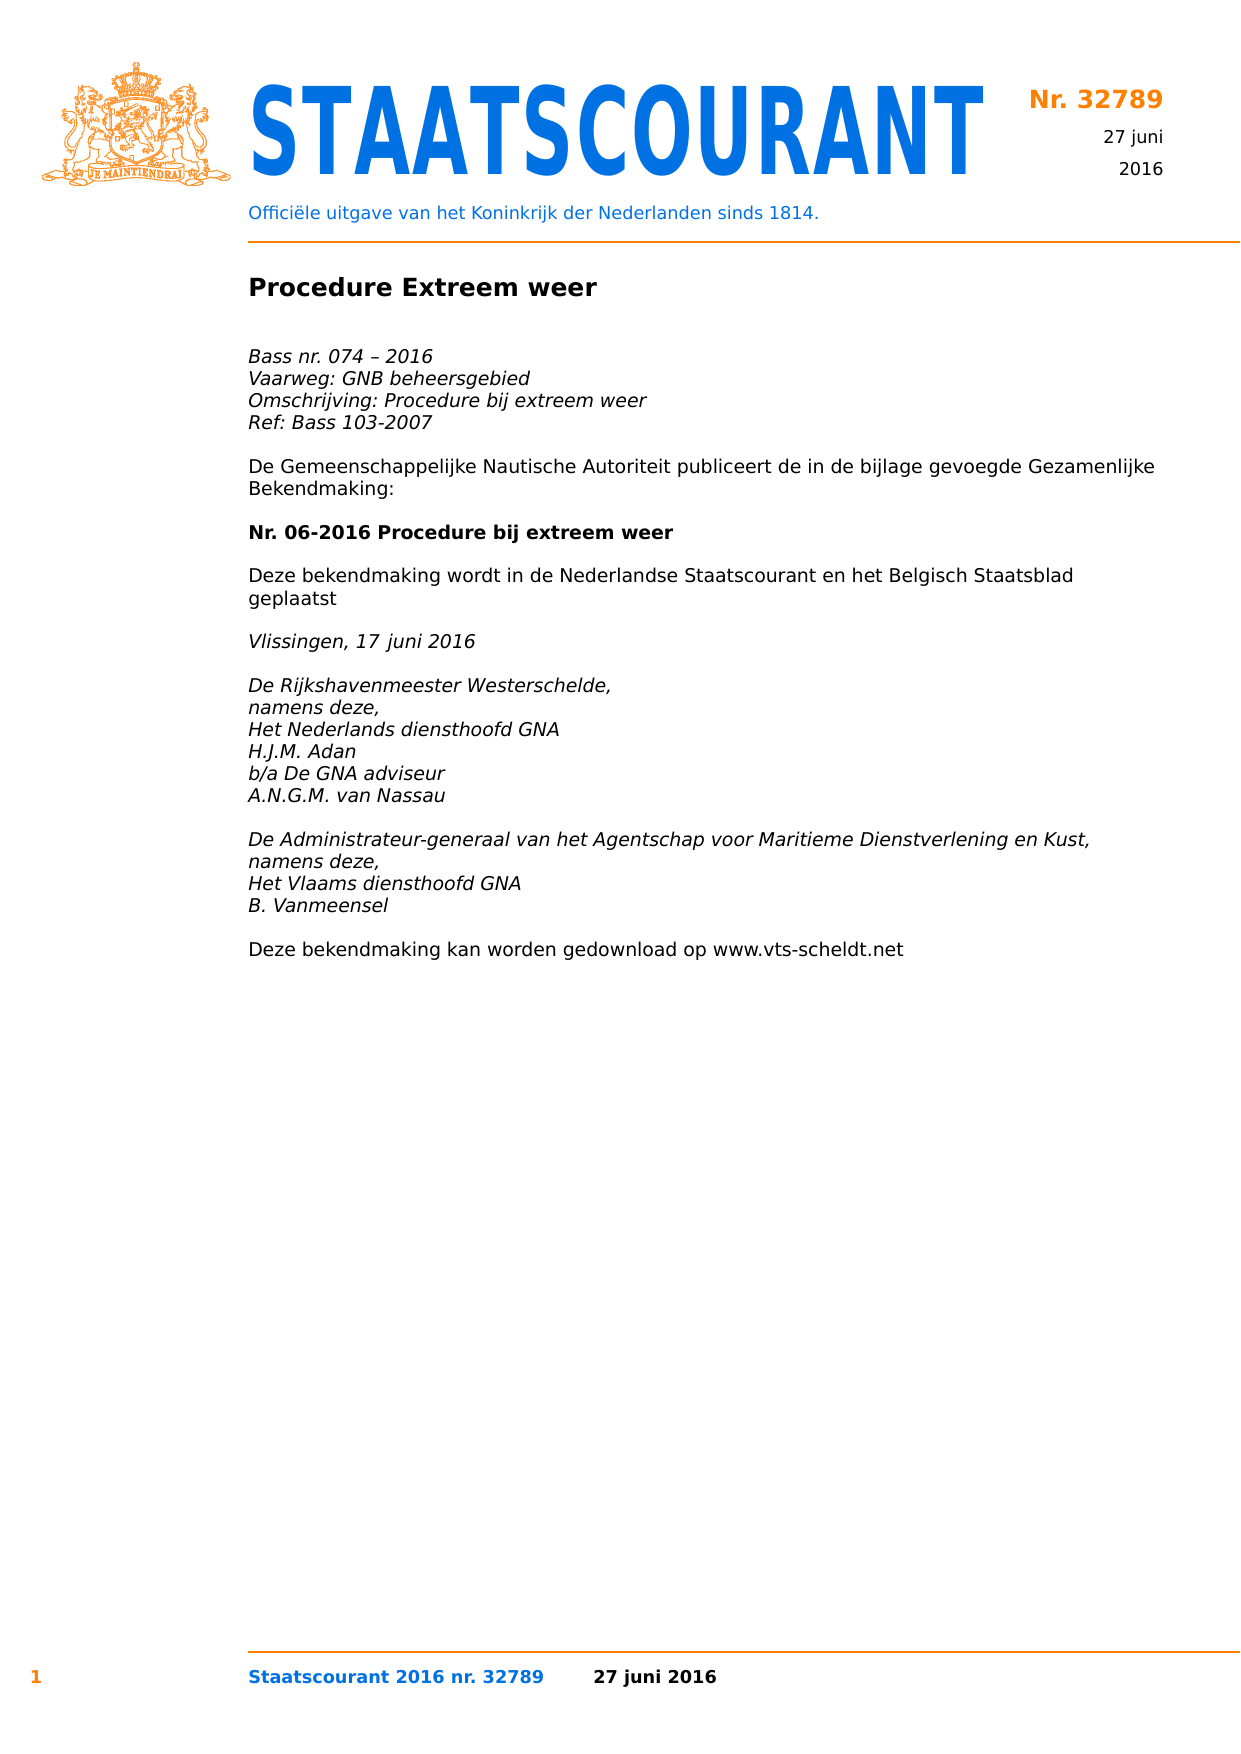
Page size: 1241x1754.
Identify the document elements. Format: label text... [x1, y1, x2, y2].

text Vaarweg: GNB beheersgebied [248, 368, 1163, 390]
table_header [25, 62, 248, 241]
table_cell Officiële uitgave van het Koninkrijk der Nederlanden sinds 1814. [248, 203, 1240, 241]
text Nr. 06-2016 Procedure bij extreem weer [248, 522, 1163, 543]
text Deze bekendmaking kan worden gedownload op www.vts-scheldt.net [248, 939, 1163, 961]
table_header STAATSCOURANT [248, 62, 998, 203]
table_cell 2016 [998, 153, 1240, 203]
text Vlissingen, 17 juni 2016 [248, 631, 1163, 653]
text De Rijkshavenmeester Westerschelde, namens deze, Het Nederlands diensthoofd GNA H.J.M. Adan b/a De GNA adviseur A.N.G.M. van Nassau [248, 675, 1163, 807]
text Ref: Bass 103-2007 [248, 412, 1163, 434]
table_cell 27 juni [998, 121, 1240, 153]
text Deze bekendmaking wordt in de Nederlandse Staatscourant en het Belgisch Staatsblad geplaatst [248, 565, 1163, 609]
text Bass nr. 074 – 2016 [248, 346, 1163, 368]
text De Gemeenschappelijke Nautische Autoriteit publiceert de in de bijlage gevoegde Gezamenlijke Bekendmaking: [248, 456, 1163, 500]
text Omschrijving: Procedure bij extreem weer [248, 390, 1163, 412]
table_header Nr. 32789 [998, 62, 1240, 121]
text De Administrateur-generaal van het Agentschap voor Maritieme Dienstverlening en Kust, namens deze, Het Vlaams diensthoofd GNA B. Vanmeensel [248, 829, 1163, 917]
picture [41, 62, 231, 186]
subtitle Procedure Extreem weer [248, 273, 1163, 302]
